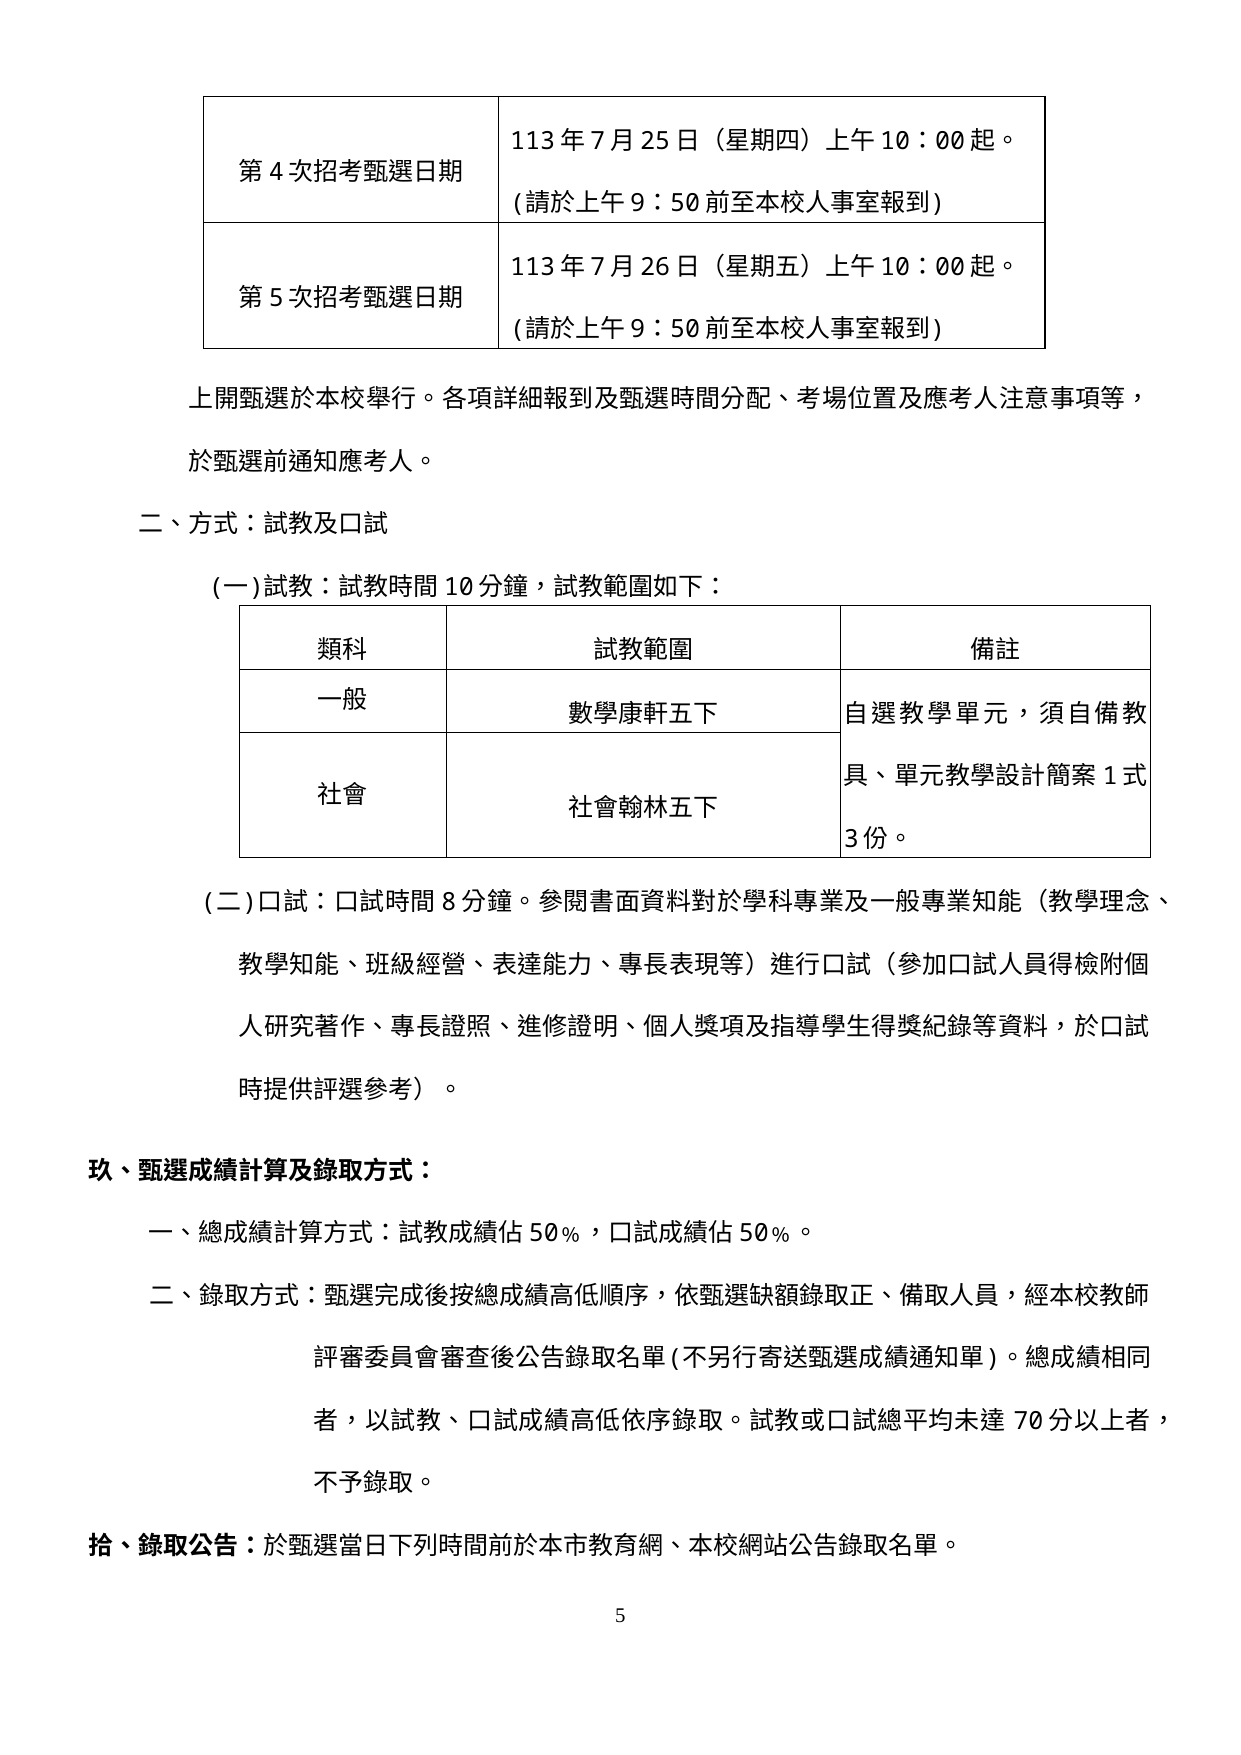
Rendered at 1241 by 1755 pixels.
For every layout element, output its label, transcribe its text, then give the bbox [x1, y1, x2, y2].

table_header 試教範圍 [447, 606, 840, 668]
text 二、錄取方式：甄選完成後按總成績高低順序，依甄選缺額錄取正、備取人員，經本校教師評審委員會審查後公告錄取名單(不另行寄送甄選成績通知單)。總成績相同者，以試教、口試成績高低依序錄取。試教或口試總平均未達70分以上者，不予錄取。 [89, 1252, 1152, 1502]
table_cell 第5次招考甄選日期 [204, 223, 498, 348]
text 玖、甄選成績計算及錄取方式： [89, 1127, 1152, 1189]
table_cell 自選教學單元，須自備教具、單元教學設計簡案1式3份。 [841, 670, 1150, 857]
table_cell 一般 [240, 670, 446, 732]
text 拾、錄取公告：於甄選當日下列時間前於本市教育網、本校網站公告錄取名單。 [89, 1502, 1152, 1564]
table_cell 113年7月25日（星期四）上午10：00起。 (請於上午9：50前至本校人事室報到) [499, 97, 1044, 222]
text 上開甄選於本校舉行。各項詳細報到及甄選時間分配、考場位置及應考人注意事項等，於甄選前通知應考人。 [189, 355, 1152, 480]
text (二)口試：口試時間8分鐘。參閱書面資料對於學科專業及一般專業知能（教學理念、教學知能、班級經營、表達能力、專長表現等）進行口試（參加口試人員得檢附個人研究著作、專長證照、進修證明、個人獎項及指導學生得獎紀錄等資料，於口試時提供評選參考）。 [139, 858, 1152, 1108]
text (一)試教：試教時間10分鐘，試教範圍如下： [89, 542, 1152, 605]
table_cell 社會翰林五下 [447, 733, 840, 857]
table_cell 社會 [240, 733, 446, 857]
text 一、總成績計算方式：試教成績佔50﹪，口試成績佔50﹪。 [89, 1189, 1152, 1252]
table_header 備註 [841, 606, 1150, 668]
table_cell 113年7月26日（星期五）上午10：00起。 (請於上午9：50前至本校人事室報到) [499, 223, 1044, 348]
table_header 類科 [240, 606, 446, 668]
table_cell 第4次招考甄選日期 [204, 97, 498, 222]
table_cell 數學康軒五下 [447, 670, 840, 732]
text 二、方式：試教及口試 [89, 480, 1152, 542]
